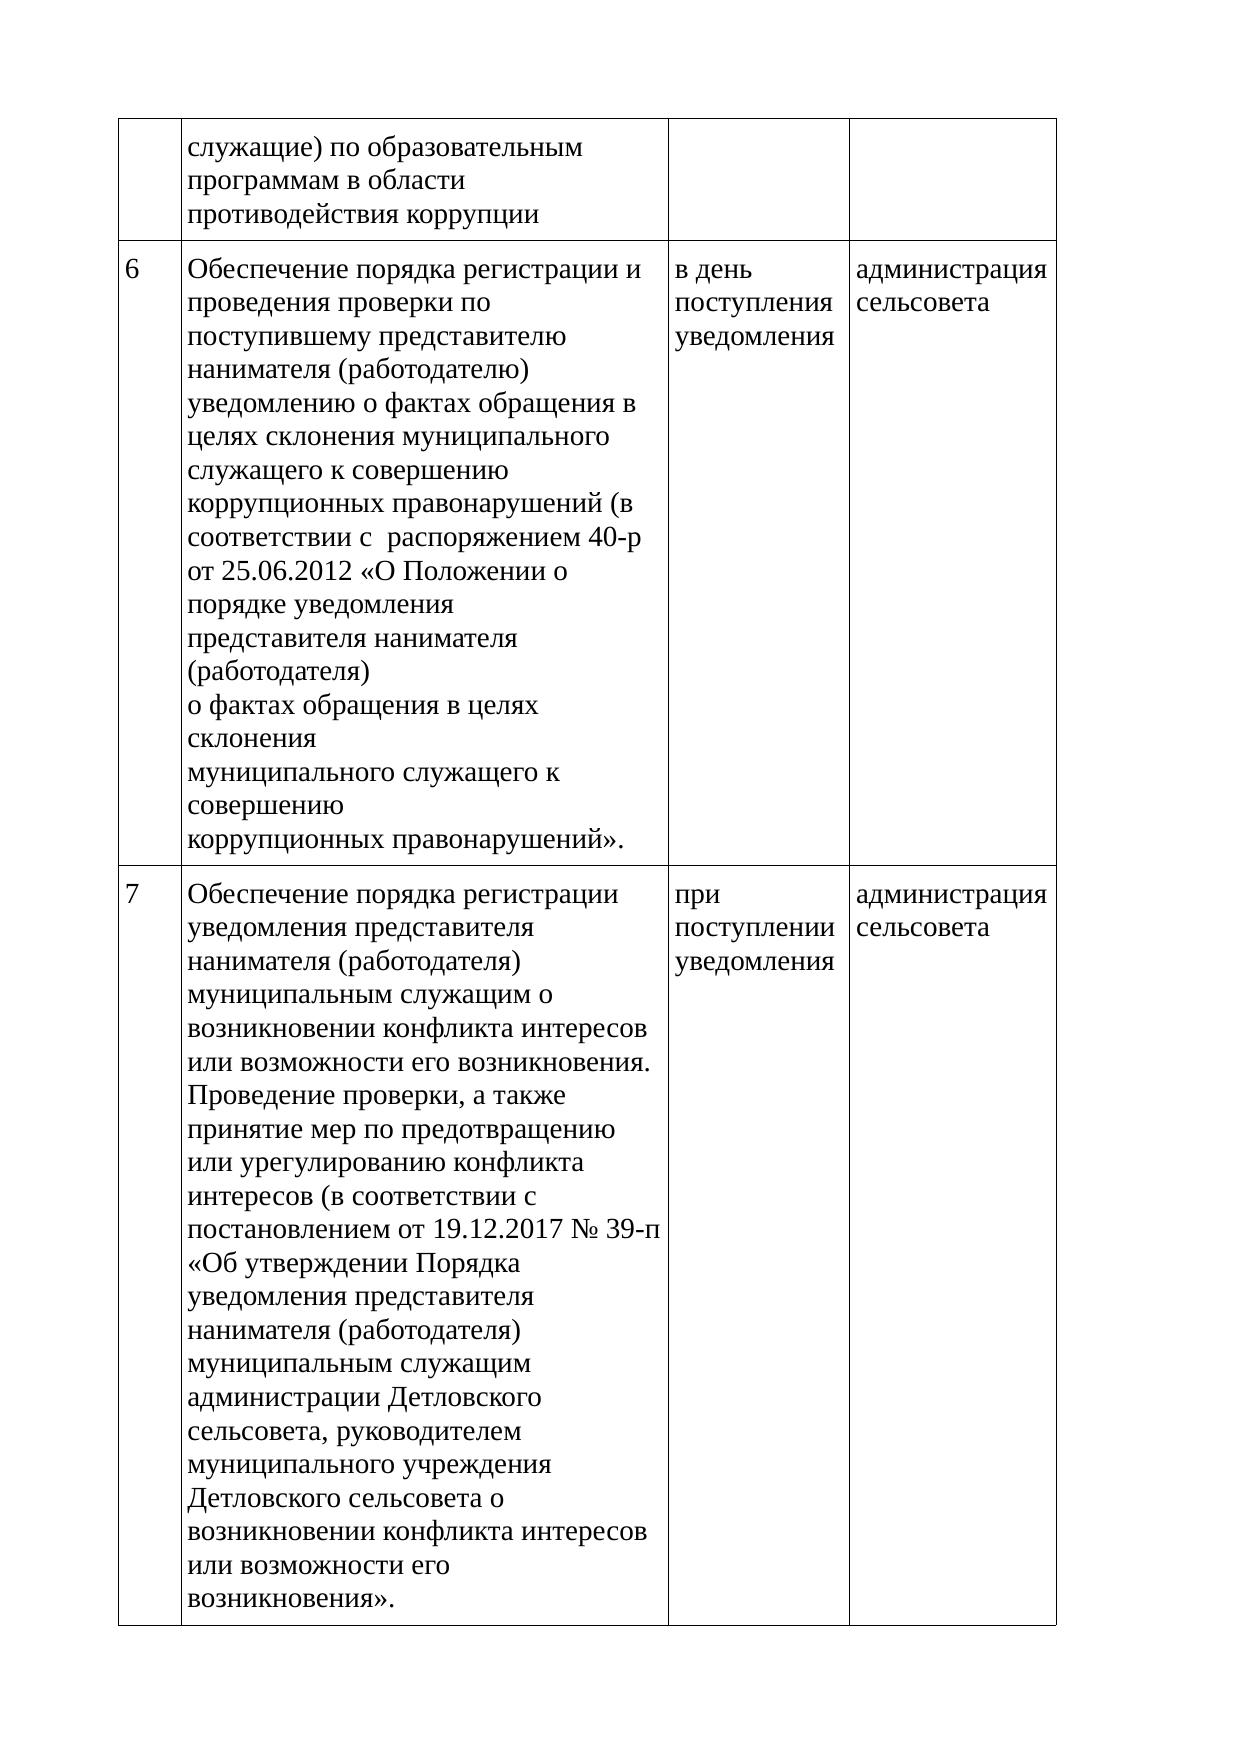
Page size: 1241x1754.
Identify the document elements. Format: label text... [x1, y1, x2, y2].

table_cell [669, 119, 849, 240]
table_cell [850, 119, 1056, 240]
table_cell администрация сельсовета [850, 241, 1056, 865]
table_cell Обеспечение порядка регистрации и проведения проверки по поступившему представителю нанимателя (работодателю) уведомлению о фактах обращения в целях склонения муниципального служащего к совершению коррупционных правонарушений (в соответствии с распоряжением 40-р от 25.06.2012 «О Положении о порядке уведомления представителя нанимателя (работодателя) о фактах обращения в целях склонения муниципального служащего к совершению коррупционных правонарушений». [182, 241, 668, 865]
table_cell 6 [119, 241, 181, 865]
table_cell служащие) по образовательным программам в области противодействия коррупции [182, 119, 668, 240]
table_cell при поступлении уведомления [669, 866, 849, 1624]
table_cell Обеспечение порядка регистрации уведомления представителя нанимателя (работодателя) муниципальным служащим о возникновении конфликта интересов или возможности его возникновения. Проведение проверки, а также принятие мер по предотвращению или урегулированию конфликта интересов (в соответствии с постановлением от 19.12.2017 № 39-п «Об утверждении Порядка уведомления представителя нанимателя (работодателя) муниципальным служащим администрации Детловского сельсовета, руководителем муниципального учреждения Детловского сельсовета о возникновении конфликта интересов или возможности его возникновения». [182, 866, 668, 1624]
table_cell [119, 119, 181, 240]
table_cell 7 [119, 866, 181, 1624]
table_cell администрациясельсовета [850, 866, 1056, 1624]
table_cell в день поступления уведомления [669, 241, 849, 865]
